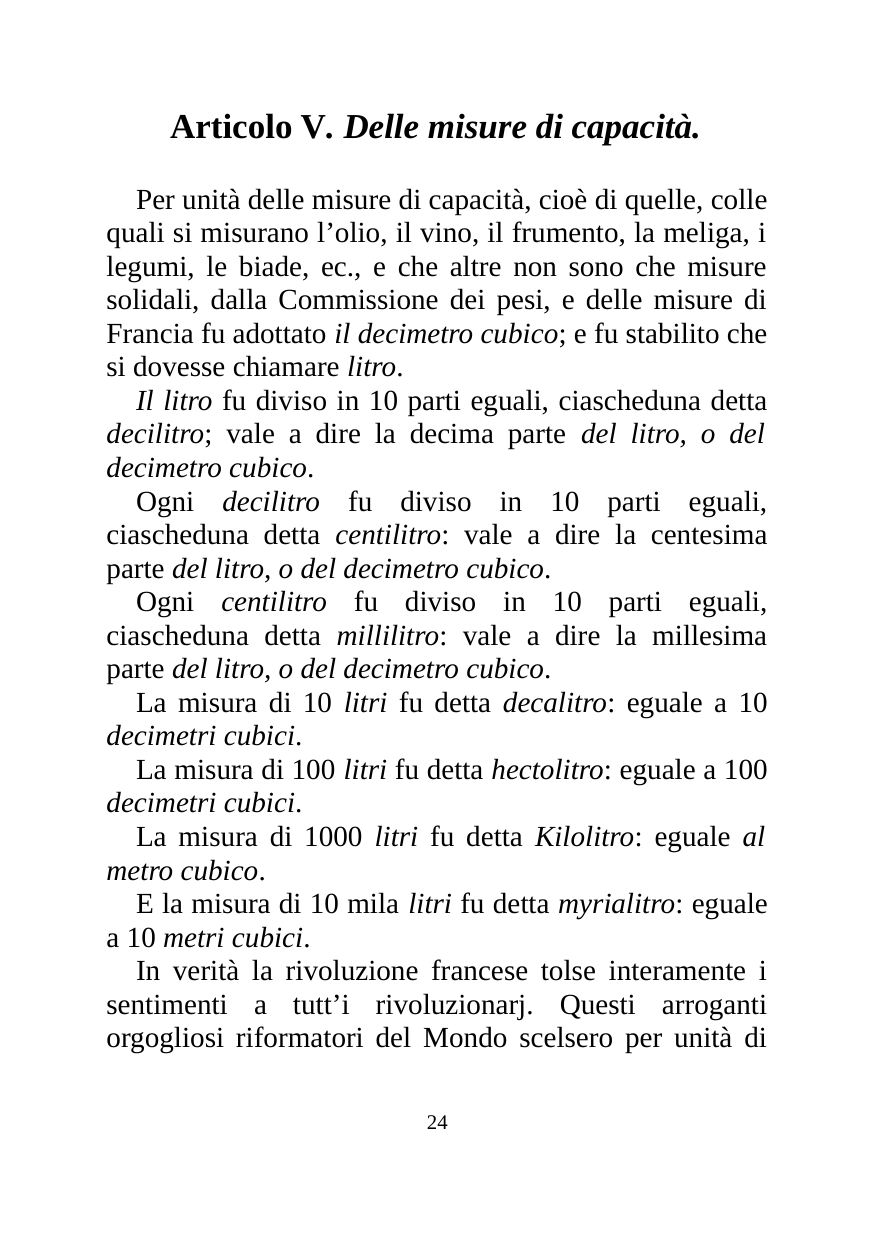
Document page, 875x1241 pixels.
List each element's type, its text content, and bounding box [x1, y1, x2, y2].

text La misura di 1000 litri fu detta Kilolitro: eguale al metro cubico. [106, 819, 768, 886]
text La misura di 10 litri fu detta decalitro: eguale a 10 decimetri cubici. [106, 685, 768, 752]
text Per unità delle misure di capacità, cioè di quelle, colle quali si misurano l’olio, il vino, il frumento, la meliga, i legumi, le biade, ec., e che altre non sono che misure solidali, dalla Commissione dei pesi, e delle misure di Francia fu adottato il decimetro cubico; e fu stabilito che si dovesse chiamare litro. [106, 182, 768, 383]
text Ogni centilitro fu diviso in 10 parti eguali, ciascheduna detta millilitro: vale a dire la millesima parte del litro, o del decimetro cubico. [106, 584, 768, 685]
subtitle Articolo V. Delle misure di capacità. [106, 106, 768, 146]
text In verità la rivoluzione francese tolse interamente i sentimenti a tutt’i rivoluzionarj. Questi arroganti orgogliosi riformatori del Mondo scelsero per unità di [106, 953, 768, 1054]
text La misura di 100 litri fu detta hectolitro: eguale a 100 decimetri cubici. [106, 752, 768, 819]
text Ogni decilitro fu diviso in 10 parti eguali, ciascheduna detta centilitro: vale a dire la centesima parte del litro, o del decimetro cubico. [106, 484, 768, 584]
text E la misura di 10 mila litri fu detta myrialitro: eguale a 10 metri cubici. [106, 886, 768, 953]
text Il litro fu diviso in 10 parti eguali, ciascheduna detta decilitro; vale a dire la decima parte del litro, o del decimetro cubico. [106, 383, 768, 484]
